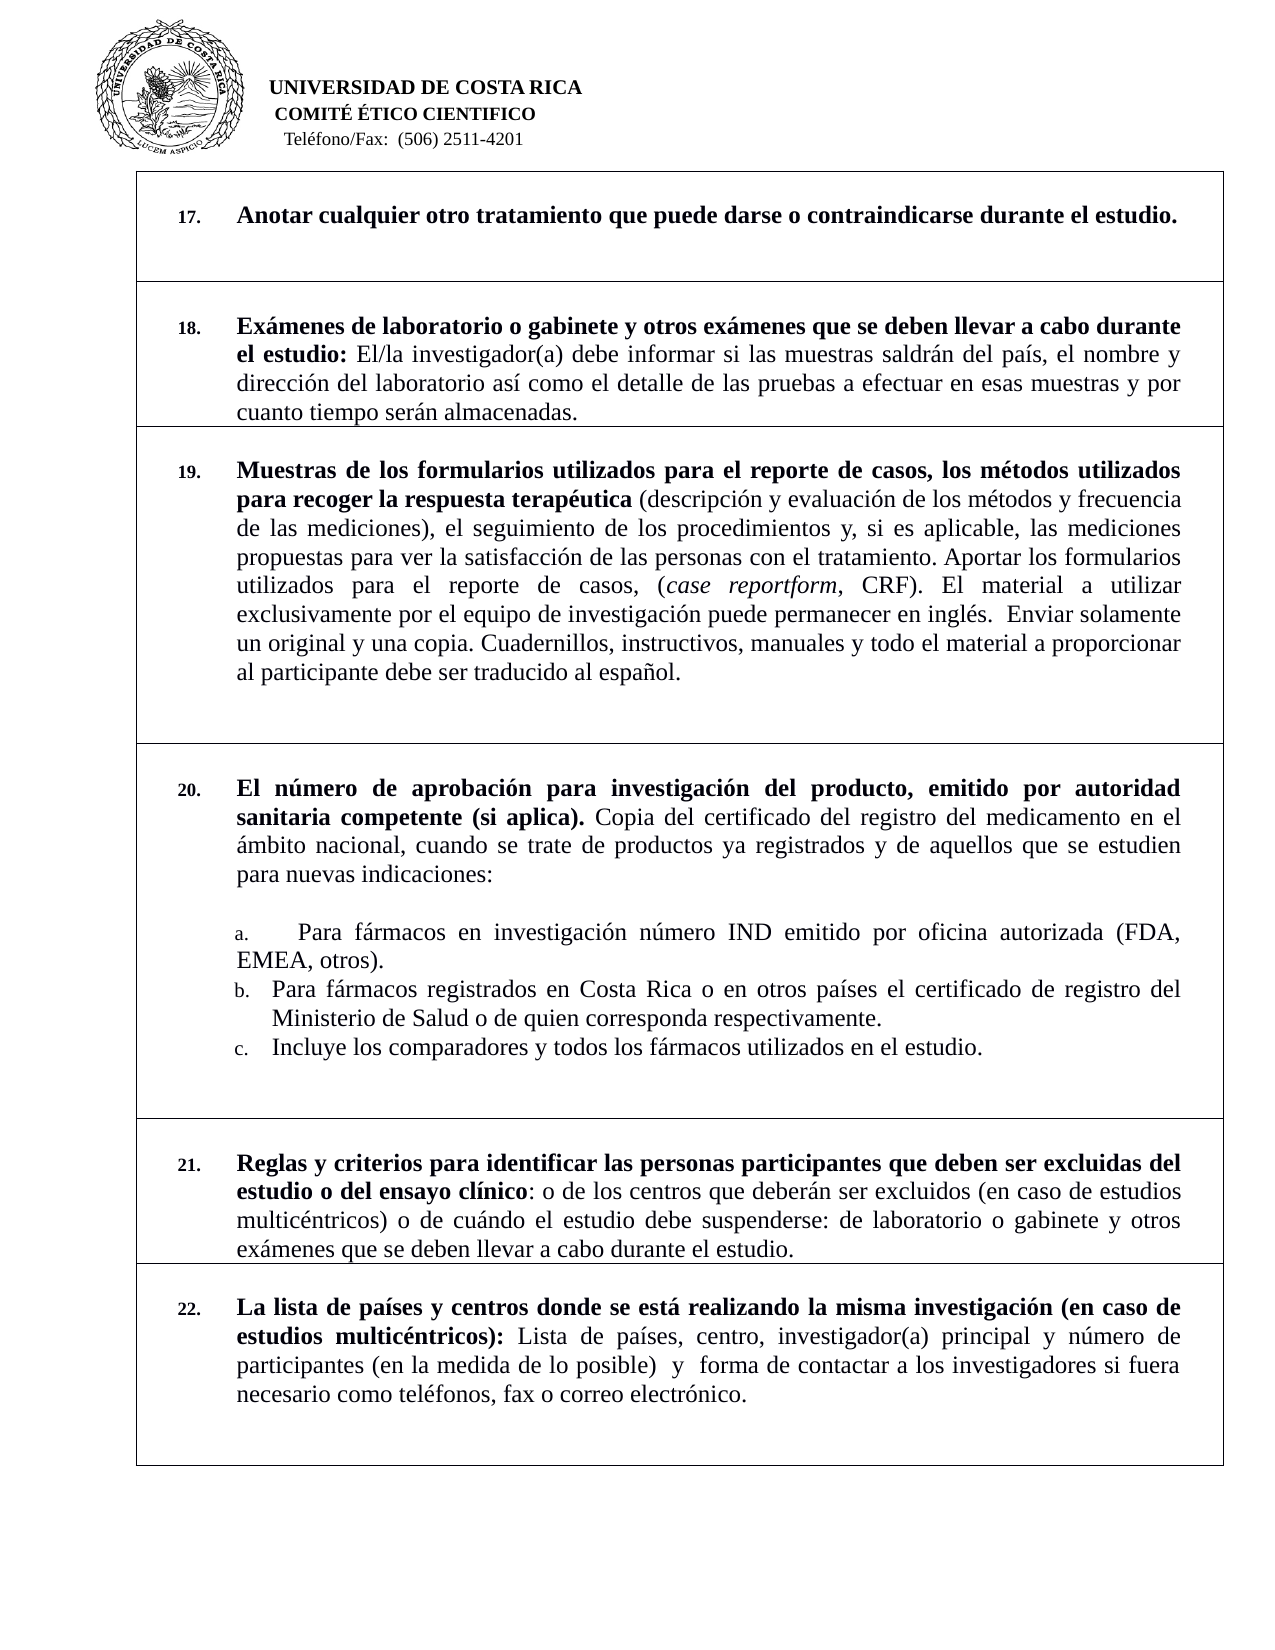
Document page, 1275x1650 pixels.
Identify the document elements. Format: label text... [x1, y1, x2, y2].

picture [87, 7, 252, 167]
table_cell Reglas y criterios para identificar las personas participantes que deben ser excluidas del estudio o del ensayo clínico: o de los centros que deberán ser excluidos (en caso de estudios multicéntricos) o de cuándo el estudio debe suspenderse: de laboratorio o gabinete y otros exámenes que se deben llevar a cabo durante el estudio. [137, 1119, 1223, 1263]
table_cell Muestras de los formularios utilizados para el reporte de casos, los métodos utilizados para recoger la respuesta terapéutica (descripción y evaluación de los métodos y frecuencia de las mediciones), el seguimiento de los procedimientos y, si es aplicable, las mediciones propuestas para ver la satisfacción de las personas con el tratamiento. Aportar los formularios utilizados para el reporte de casos, (case reportform, CRF). El material a utilizar exclusivamente por el equipo de investigación puede permanecer en inglés. Enviar solamente un original y una copia. Cuadernillos, instructivos, manuales y todo el material a proporcionar al participante debe ser traducido al español. [137, 427, 1223, 743]
table_cell El número de aprobación para investigación del producto, emitido por autoridad sanitaria competente (si aplica). Copia del certificado del registro del medicamento en el ámbito nacional, cuando se trate de productos ya registrados y de aquellos que se estudien para nuevas indicaciones: Para fármacos en investigación número IND emitido por oficina autorizada (FDA, EMEA, otros). Para fármacos registrados en Costa Rica o en otros países el certificado de registro del Ministerio de Salud o de quien corresponda respectivamente. Incluye los comparadores y todos los fármacos utilizados en el estudio. [137, 744, 1223, 1118]
table_cell Anotar cualquier otro tratamiento que puede darse o contraindicarse durante el estudio. [137, 172, 1223, 281]
table_cell Exámenes de laboratorio o gabinete y otros exámenes que se deben llevar a cabo durante el estudio: El/la investigador(a) debe informar si las muestras saldrán del país, el nombre y dirección del laboratorio así como el detalle de las pruebas a efectuar en esas muestras y por cuanto tiempo serán almacenadas. [137, 282, 1223, 426]
table_cell La lista de países y centros donde se está realizando la misma investigación (en caso de estudios multicéntricos): Lista de países, centro, investigador(a) principal y número de participantes (en la medida de lo posible) y forma de contactar a los investigadores si fuera necesario como teléfonos, fax o correo electrónico. [137, 1264, 1223, 1465]
